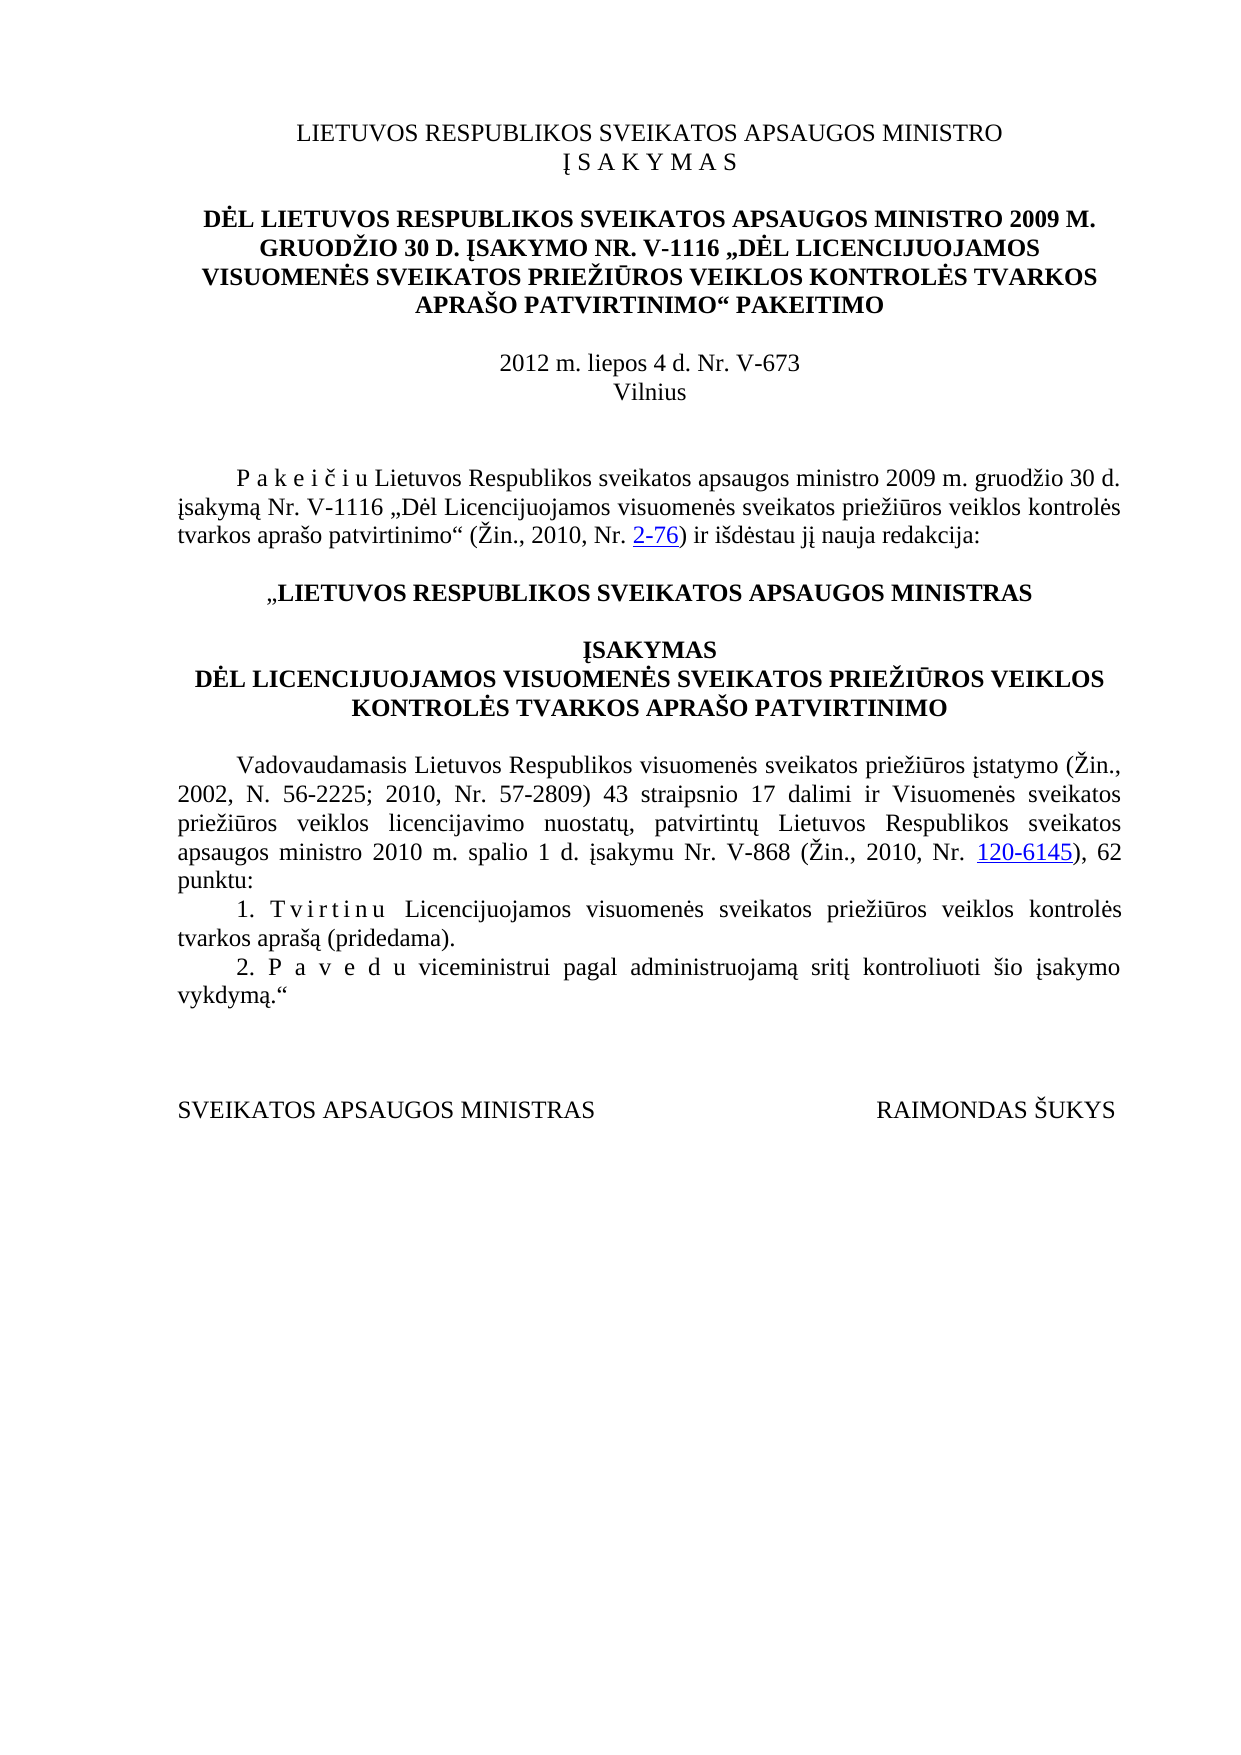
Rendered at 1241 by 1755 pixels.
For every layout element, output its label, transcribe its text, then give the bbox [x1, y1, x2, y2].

text 2012 m. liepos 4 d. Nr. V-673 [177, 348, 1122, 377]
text Sveikatos apsaugos ministras Raimondas Šukys [177, 1096, 1122, 1124]
text ĮSAKYMAS [177, 636, 1122, 664]
text Vilnius [177, 377, 1122, 406]
text 1. Tvirtinu Licencijuojamos visuomenės sveikatos priežiūros veiklos kontrolės tvarkos aprašą (pridedama). [177, 894, 1122, 952]
text Į S A K Y M A S [177, 147, 1122, 176]
text Vadovaudamasis Lietuvos Respublikos visuomenės sveikatos priežiūros įstatymo (Žin., 2002, N. 56-2225; 2010, Nr. 57-2809) 43 straipsnio 17 dalimi ir Visuomenės sveikatos priežiūros veiklos licencijavimo nuostatų, patvirtintų Lietuvos Respublikos sveikatos apsaugos ministro 2010 m. spalio 1 d. įsakymu Nr. V-868 (Žin., 2010, Nr. 120-6145), 62 punktu: [177, 751, 1122, 894]
text DĖL LIETUVOS RESPUBLIKOS SVEIKATOS APSAUGOS MINISTRO 2009 m. gruodžio 30 d. ĮSAKYMO Nr. V-1116 „DĖL licencijuojamos visuomenės sveikatos priežiūros veiklos kontrolės tvarkos aprašo patvirtinimo“ PAkeitimo [177, 204, 1122, 319]
text DĖL LICENCIJUOJAMOS VISUOMENĖS SVEIKATOS PRIEŽIŪROS VEIKLOS KONTROLĖS TVARKOS APRAŠO PATVIRTINIMO [177, 664, 1122, 722]
text P a k e i č i u Lietuvos Respublikos sveikatos apsaugos ministro 2009 m. gruodžio 30 d. įsakymą Nr. V-1116 „Dėl Licencijuojamos visuomenės sveikatos priežiūros veiklos kontrolės tvarkos aprašo patvirtinimo“ (Žin., 2010, Nr. 2-76) ir išdėstau jį nauja redakcija: [177, 463, 1122, 549]
text „LIETUVOS RESPUBLIKOS SVEIKATOS APSAUGOS MINISTRAS [177, 578, 1122, 607]
text LIETUVOS RESPUBLIKOS SVEIKATOS APSAUGOS MINISTRO [177, 118, 1122, 147]
text 2. P a v e d u viceministrui pagal administruojamą sritį kontroliuoti šio įsakymo vykdymą.“ [177, 952, 1122, 1009]
